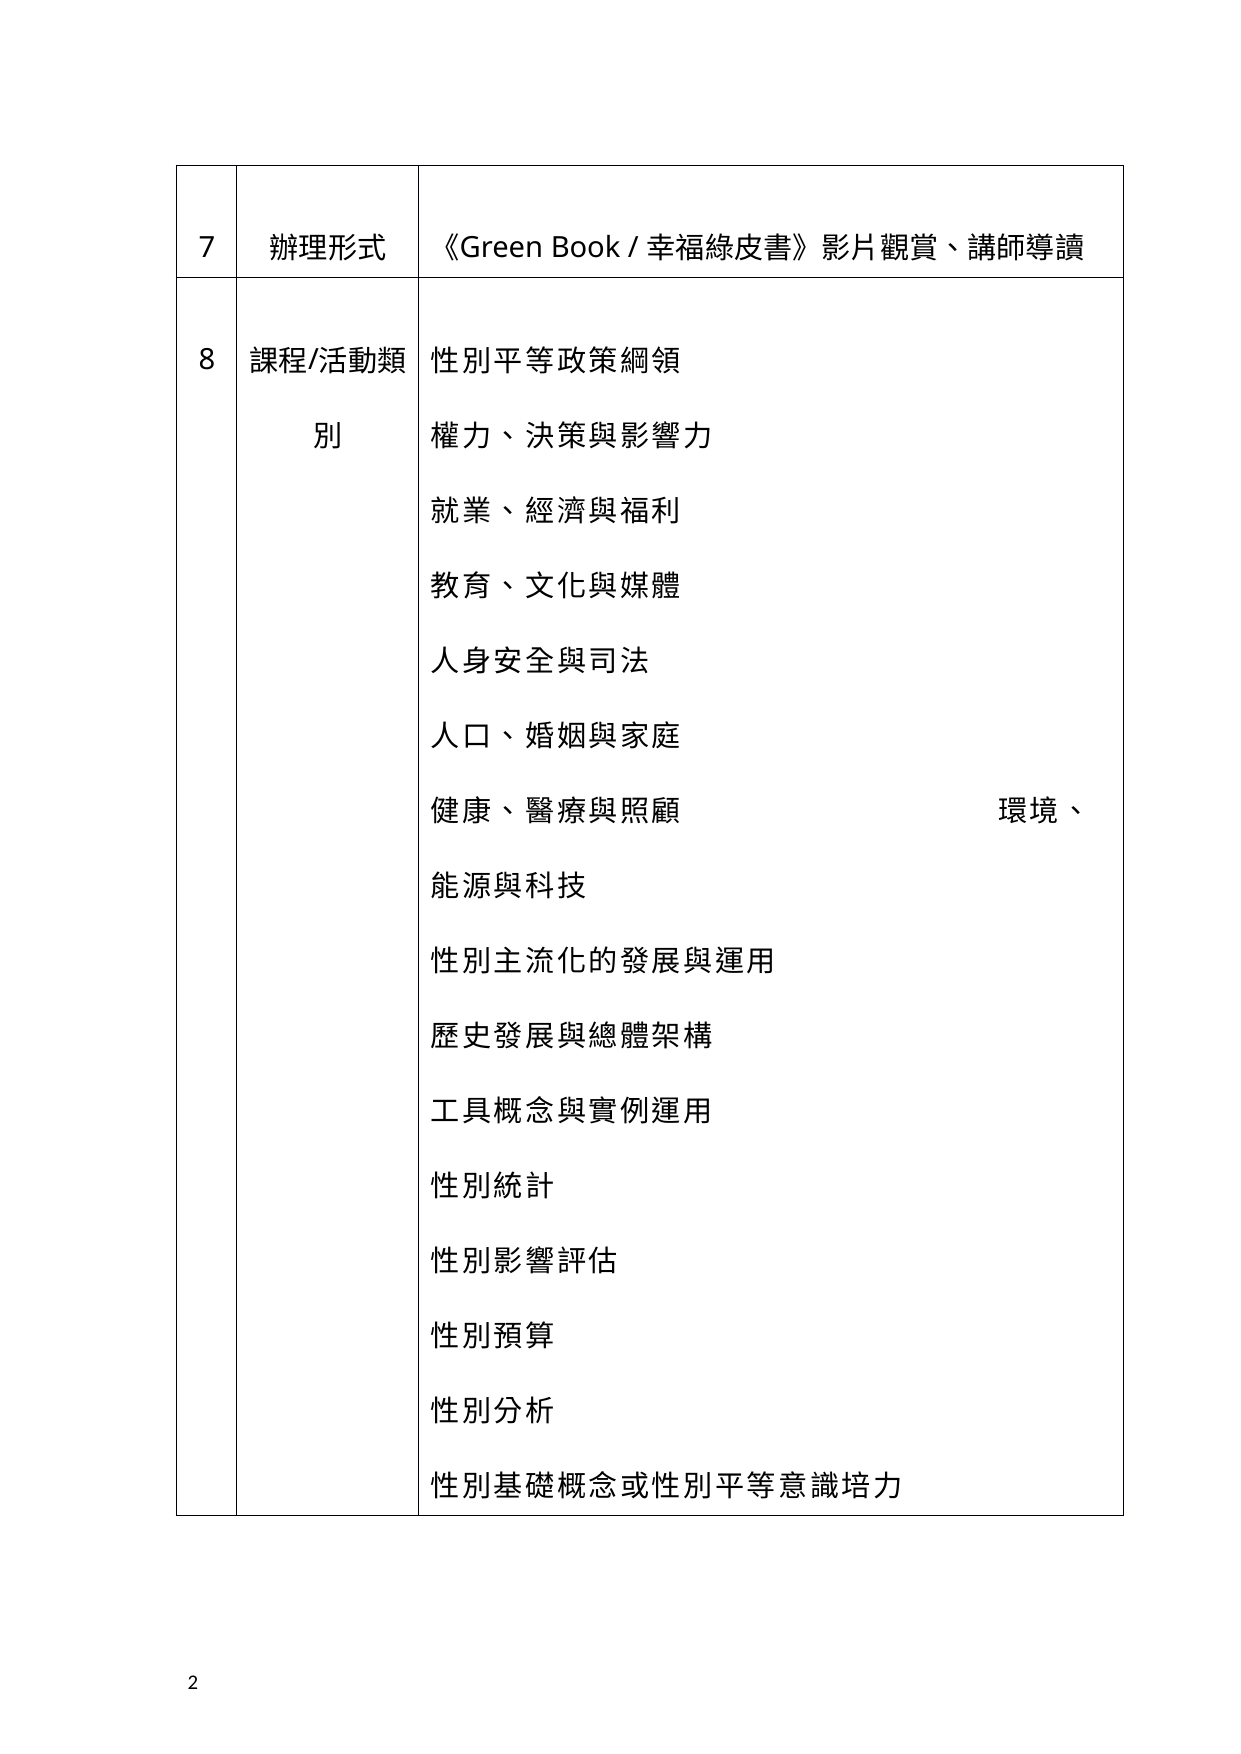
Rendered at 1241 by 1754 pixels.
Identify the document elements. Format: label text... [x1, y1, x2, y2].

table_cell 性別平等政策綱領 權力、決策與影響力 就業、經濟與福利 教育、文化與媒體 人身安全與司法 人口、婚姻與家庭 健康、醫療與照顧 環境、能源與科技 性別主流化的發展與運用 歷史發展與總體架構 工具概念與實例運用 性別統計 性別影響評估 性別預算 性別分析 性別基礎概念或性別平等意識培力 [419, 278, 1123, 1514]
table_cell 辦理形式 [237, 166, 418, 277]
table_cell 《Green Book / 幸福綠皮書》影片觀賞、講師導讀 [419, 166, 1123, 277]
table_cell 7 [177, 166, 236, 277]
table_cell 8 [177, 278, 236, 1514]
table_cell 課程/活動類別 [237, 278, 418, 1514]
